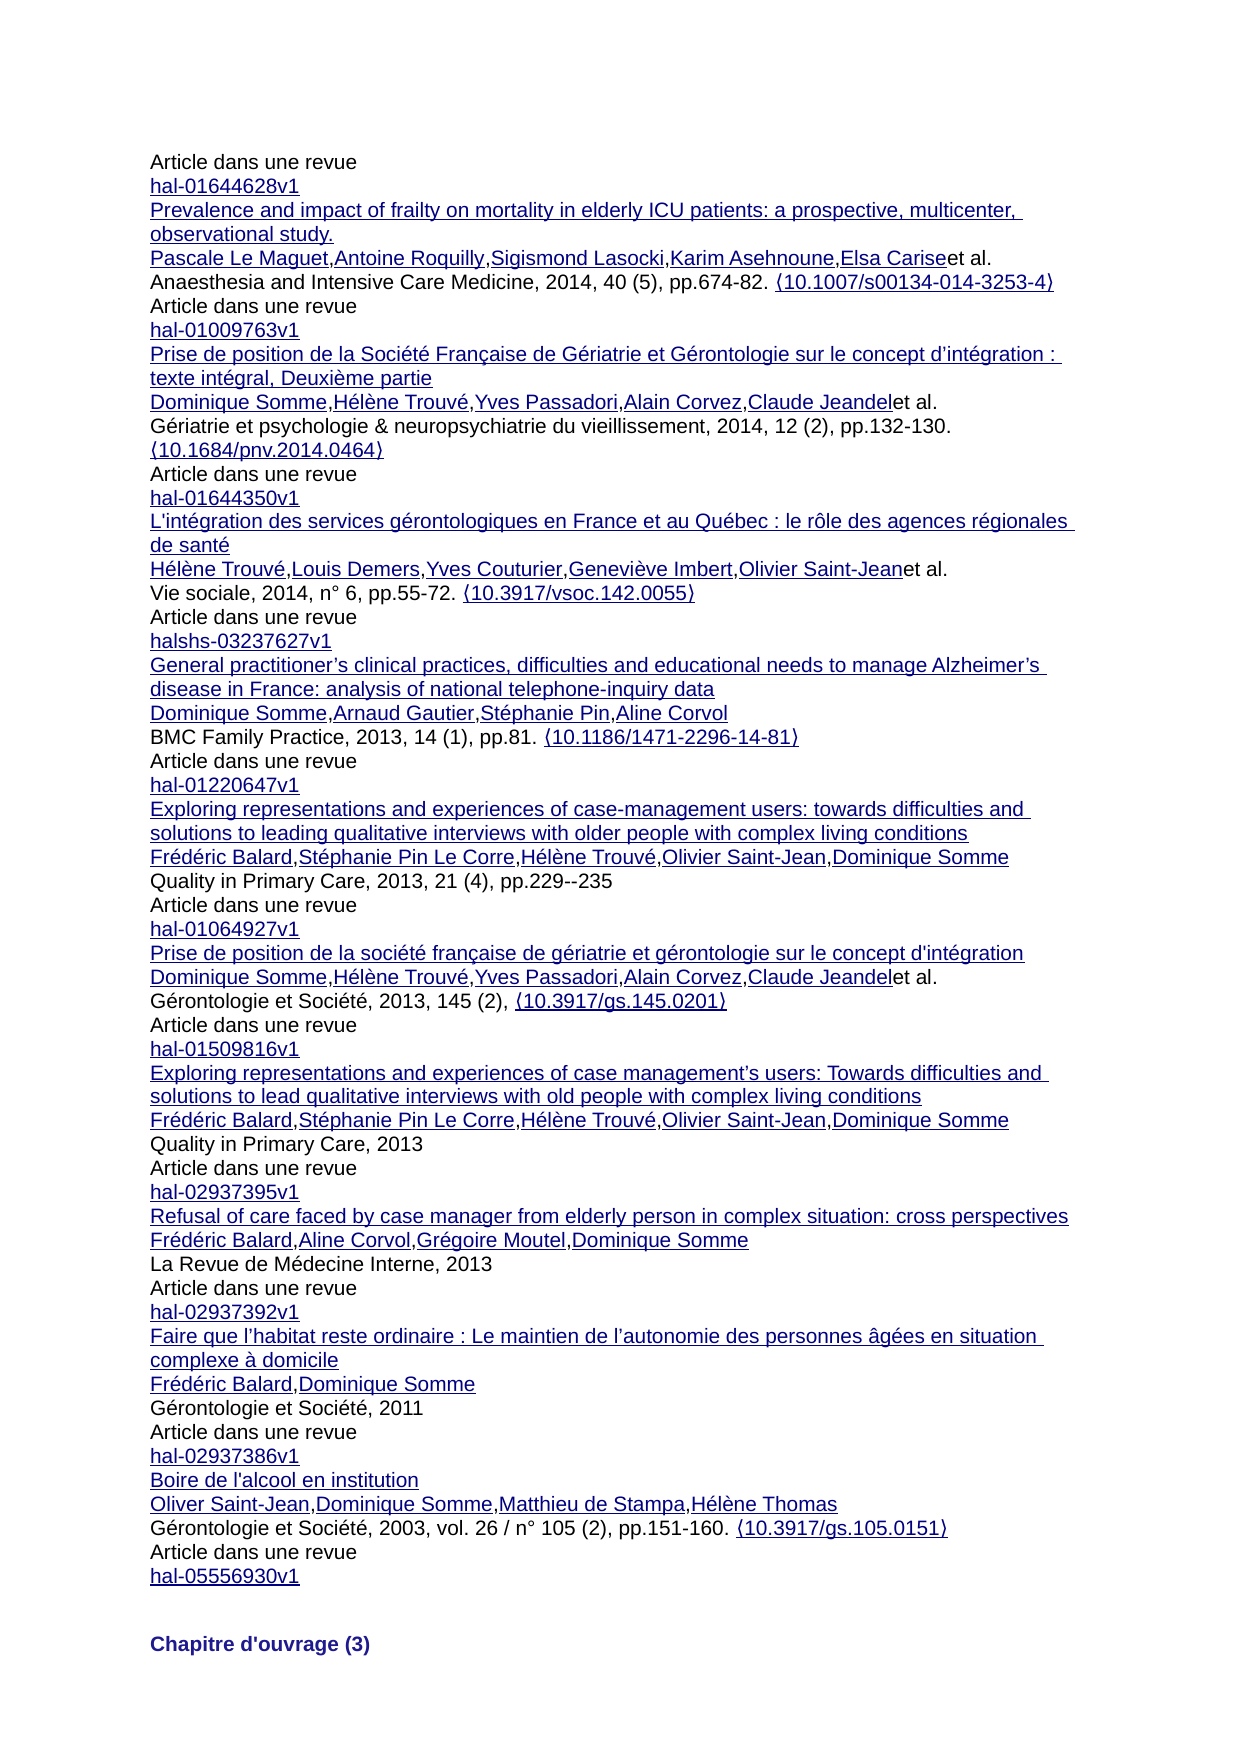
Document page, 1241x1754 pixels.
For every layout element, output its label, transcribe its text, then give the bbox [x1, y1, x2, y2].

table_cell Prevalence and impact of frailty on mortality in elderly ICU patients: a prospective, multicenter, observational study. Pascale Le Maguet,Antoine Roquilly,Sigismond Lasocki,Karim Asehnoune,Elsa Cariseet al. Anaesthesia and Intensive Care Medicine, 2014, 40 (5), pp.674-82. ⟨10.1007/s00134-014-3253-4⟩ Article dans une revue hal-01009763v1 [150, 198, 1090, 342]
table_cell Boire de l'alcool en institution Oliver Saint-Jean,Dominique Somme,Matthieu de Stampa,Hélène Thomas Gérontologie et Société, 2003, vol. 26 / n° 105 (2), pp.151-160. ⟨10.3917/gs.105.0151⟩ Article dans une revue hal-05556930v1 [150, 1468, 1090, 1587]
table_cell Refusal of care faced by case manager from elderly person in complex situation: cross perspectives Frédéric Balard,Aline Corvol,Grégoire Moutel,Dominique Somme La Revue de Médecine Interne, 2013 Article dans une revue hal-02937392v1 [150, 1204, 1090, 1324]
table_cell Prise de position de la Société Française de Gériatrie et Gérontologie sur le concept d’intégration : texte intégral, Deuxième partie Dominique Somme,Hélène Trouvé,Yves Passadori,Alain Corvez,Claude Jeandelet al. Gériatrie et psychologie & neuropsychiatrie du vieillissement, 2014, 12 (2), pp.132-130. ⟨10.1684/pnv.2014.0464⟩ Article dans une revue hal-01644350v1 [150, 342, 1090, 509]
table_cell Faire que l’habitat reste ordinaire : Le maintien de l’autonomie des personnes âgées en situation complexe à domicile Frédéric Balard,Dominique Somme Gérontologie et Société, 2011 Article dans une revue hal-02937386v1 [150, 1324, 1090, 1468]
table_cell Article dans une revue hal-01644628v1 [150, 150, 1090, 198]
subtitle Chapitre d'ouvrage (3) [150, 1632, 1090, 1656]
table_cell Exploring representations and experiences of case management’s users: Towards difficulties and solutions to lead qualitative interviews with old people with complex living conditions Frédéric Balard,Stéphanie Pin Le Corre,Hélène Trouvé,Olivier Saint-Jean,Dominique Somme Quality in Primary Care, 2013 Article dans une revue hal-02937395v1 [150, 1060, 1090, 1204]
table_cell L'intégration des services gérontologiques en France et au Québec : le rôle des agences régionales de santé Hélène Trouvé,Louis Demers,Yves Couturier,Geneviève Imbert,Olivier Saint-Jeanet al. Vie sociale, 2014, n° 6, pp.55-72. ⟨10.3917/vsoc.142.0055⟩ Article dans une revue halshs-03237627v1 [150, 509, 1090, 653]
table_cell General practitioner’s clinical practices, difficulties and educational needs to manage Alzheimer’s disease in France: analysis of national telephone-inquiry data Dominique Somme,Arnaud Gautier,Stéphanie Pin,Aline Corvol BMC Family Practice, 2013, 14 (1), pp.81. ⟨10.1186/1471-2296-14-81⟩ Article dans une revue hal-01220647v1 [150, 653, 1090, 797]
table_cell Exploring representations and experiences of case-management users: towards difficulties and solutions to leading qualitative interviews with older people with complex living conditions Frédéric Balard,Stéphanie Pin Le Corre,Hélène Trouvé,Olivier Saint-Jean,Dominique Somme Quality in Primary Care, 2013, 21 (4), pp.229--235 Article dans une revue hal-01064927v1 [150, 797, 1090, 941]
table_cell Prise de position de la société française de gériatrie et gérontologie sur le concept d'intégration Dominique Somme,Hélène Trouvé,Yves Passadori,Alain Corvez,Claude Jeandelet al. Gérontologie et Société, 2013, 145 (2), ⟨10.3917/gs.145.0201⟩ Article dans une revue hal-01509816v1 [150, 941, 1090, 1060]
